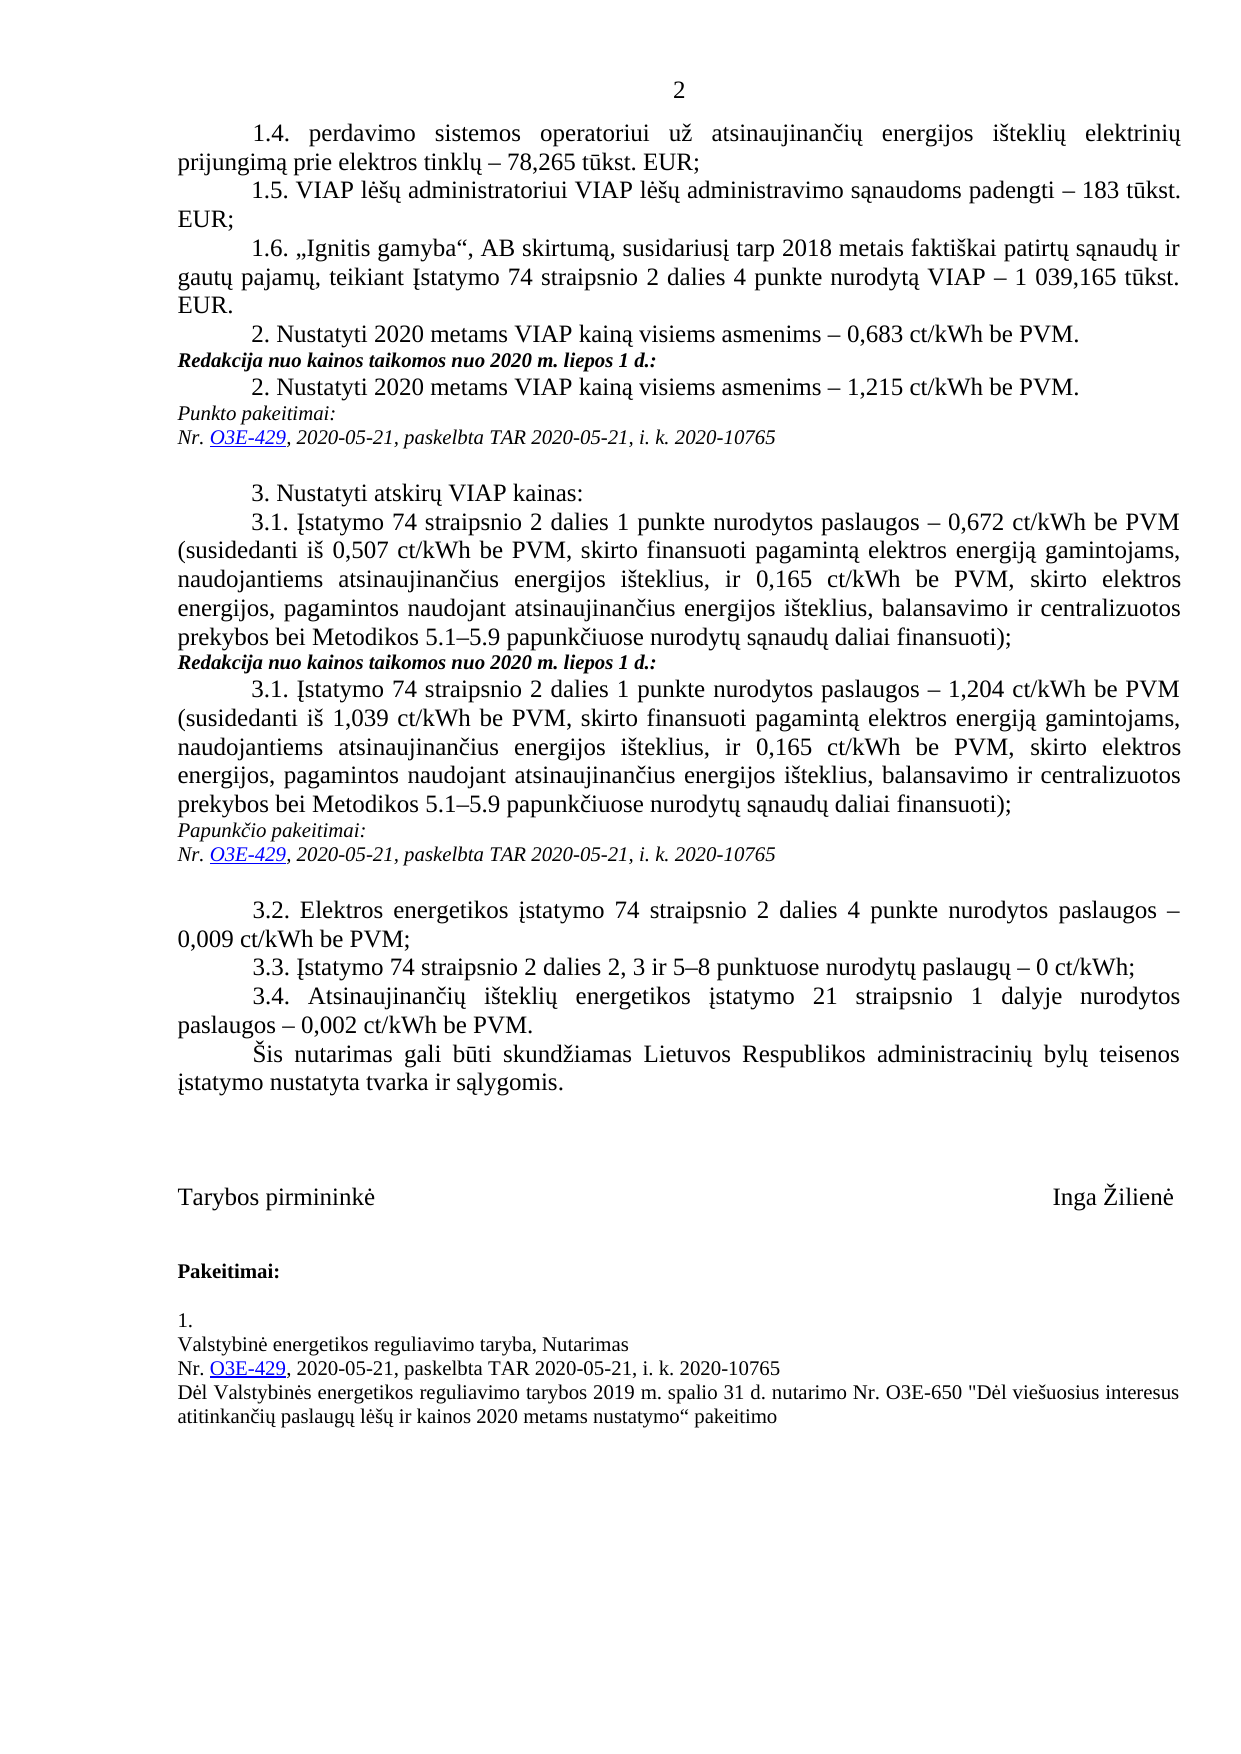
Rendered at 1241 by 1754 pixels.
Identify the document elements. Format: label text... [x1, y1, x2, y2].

text 2. Nustatyti 2020 metams VIAP kainą visiems asmenims – 0,683 ct/kWh be PVM. [177, 319, 1181, 348]
text Nr. O3E-429, 2020-05-21, paskelbta TAR 2020-05-21, i. k. 2020-10765 [177, 842, 1181, 866]
text Tarybos pirmininkė Inga Žilienė [177, 1182, 1181, 1211]
text 3.1. Įstatymo 74 straipsnio 2 dalies 1 punkte nurodytos paslaugos – 0,672 ct/kWh be PVM (susidedanti iš 0,507 ct/kWh be PVM, skirto finansuoti pagamintą elektros energiją gamintojams, naudojantiems atsinaujinančius energijos išteklius, ir 0,165 ct/kWh be PVM, skirto elektros energijos, pagamintos naudojant atsinaujinančius energijos išteklius, balansavimo ir centralizuotos prekybos bei Metodikos 5.1–5.9 papunkčiuose nurodytų sąnaudų daliai finansuoti); [177, 507, 1181, 650]
text Punkto pakeitimai: [177, 401, 1181, 425]
text 3.2. Elektros energetikos įstatymo 74 straipsnio 2 dalies 4 punkte nurodytos paslaugos – 0,009 ct/kWh be PVM; [177, 895, 1181, 952]
text Redakcija nuo kainos taikomos nuo 2020 m. liepos 1 d.: [177, 650, 1181, 674]
text Papunkčio pakeitimai: [177, 818, 1181, 842]
text 2. Nustatyti 2020 metams VIAP kainą visiems asmenims – 1,215 ct/kWh be PVM. [177, 372, 1181, 401]
text 3.1. Įstatymo 74 straipsnio 2 dalies 1 punkte nurodytos paslaugos – 1,204 ct/kWh be PVM (susidedanti iš 1,039 ct/kWh be PVM, skirto finansuoti pagamintą elektros energiją gamintojams, naudojantiems atsinaujinančius energijos išteklius, ir 0,165 ct/kWh be PVM, skirto elektros energijos, pagamintos naudojant atsinaujinančius energijos išteklius, balansavimo ir centralizuotos prekybos bei Metodikos 5.1–5.9 papunkčiuose nurodytų sąnaudų daliai finansuoti); [177, 674, 1181, 818]
text 3. Nustatyti atskirų VIAP kainas: [177, 478, 1181, 507]
text Dėl Valstybinės energetikos reguliavimo tarybos 2019 m. spalio 31 d. nutarimo Nr. O3E-650 "Dėl viešuosius interesus atitinkančių paslaugų lėšų ir kainos 2020 metams nustatymo“ pakeitimo [177, 1380, 1181, 1428]
text Pakeitimai: [177, 1259, 1181, 1283]
text Nr. O3E-429, 2020-05-21, paskelbta TAR 2020-05-21, i. k. 2020-10765 [177, 1356, 1181, 1380]
text 1.5. VIAP lėšų administratoriui VIAP lėšų administravimo sąnaudoms padengti – 183 tūkst. EUR; [177, 176, 1181, 233]
text Redakcija nuo kainos taikomos nuo 2020 m. liepos 1 d.: [177, 348, 1181, 372]
text 1.4. perdavimo sistemos operatoriui už atsinaujinančių energijos išteklių elektrinių prijungimą prie elektros tinklų – 78,265 tūkst. EUR; [177, 118, 1181, 176]
text 3.3. Įstatymo 74 straipsnio 2 dalies 2, 3 ir 5–8 punktuose nurodytų paslaugų – 0 ct/kWh; [177, 952, 1181, 981]
text Nr. O3E-429, 2020-05-21, paskelbta TAR 2020-05-21, i. k. 2020-10765 [177, 425, 1181, 449]
text 1. [177, 1307, 1181, 1332]
text 1.6. „Ignitis gamyba“, AB skirtumą, susidariusį tarp 2018 metais faktiškai patirtų sąnaudų ir gautų pajamų, teikiant Įstatymo 74 straipsnio 2 dalies 4 punkte nurodytą VIAP – 1 039,165 tūkst. EUR. [177, 233, 1181, 319]
text Valstybinė energetikos reguliavimo taryba, Nutarimas [177, 1332, 1181, 1356]
text Šis nutarimas gali būti skundžiamas Lietuvos Respublikos administracinių bylų teisenos įstatymo nustatyta tvarka ir sąlygomis. [177, 1039, 1181, 1096]
text 3.4. Atsinaujinančių išteklių energetikos įstatymo 21 straipsnio 1 dalyje nurodytos paslaugos – 0,002 ct/kWh be PVM. [177, 981, 1181, 1039]
